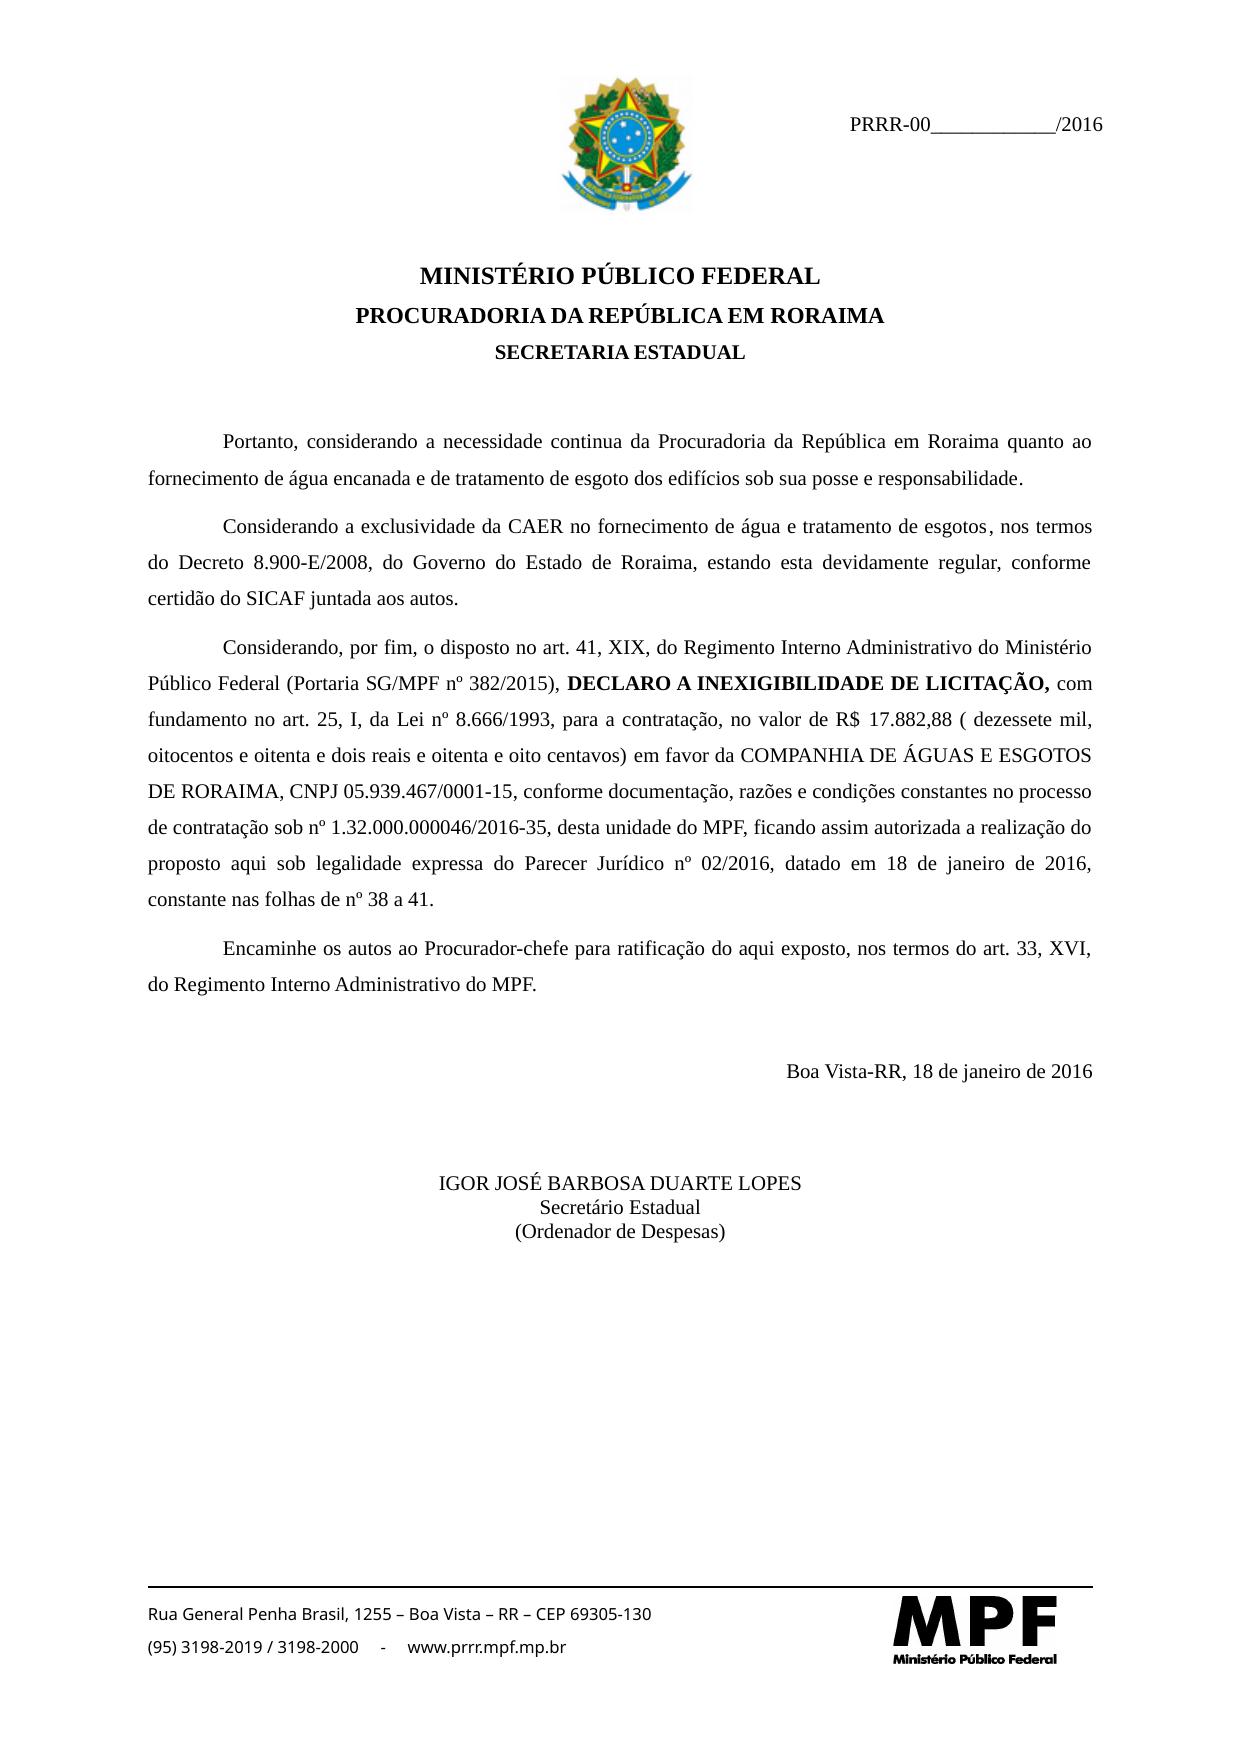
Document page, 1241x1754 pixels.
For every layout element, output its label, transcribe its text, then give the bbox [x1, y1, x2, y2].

text Boa Vista-RR, 18 de janeiro de 2016 [148, 1058, 1093, 1083]
text Considerando a exclusividade da CAER no fornecimento de água e tratamento de esgotos, nos termos do Decreto 8.900-E/2008, do Governo do Estado de Roraima, estando esta devidamente regular, conforme certidão do SICAF juntada aos autos. [148, 514, 1093, 610]
text Secretário Estadual [148, 1195, 1093, 1219]
text (Ordenador de Despesas) [148, 1219, 1093, 1243]
picture [893, 1596, 1057, 1664]
text Considerando, por fim, o disposto no art. 41, XIX, do Regimento Interno Administrativo do Ministério Público Federal (Portaria SG/MPF nº 382/2015), DECLARO A INEXIGIBILIDADE DE LICITAÇÃO, com fundamento no art. 25, I, da Lei nº 8.666/1993, para a contratação, no valor de R$ 17.882,88 ( dezessete mil, oitocentos e oitenta e dois reais e oitenta e oito centavos) em favor da COMPANHIA DE ÁGUAS E ESGOTOS DE RORAIMA, CNPJ 05.939.467/0001-15, conforme documentação, razões e condições constantes no processo de contratação sob nº 1.32.000.000046/2016-35, desta unidade do MPF, ficando assim autorizada a realização do proposto aqui sob legalidade expressa do Parecer Jurídico nº 02/2016, datado em 18 de janeiro de 2016, constante nas folhas de nº 38 a 41. [148, 635, 1093, 911]
picture [557, 75, 696, 214]
text Portanto, considerando a necessidade continua da Procuradoria da República em Roraima quanto ao fornecimento de água encanada e de tratamento de esgoto dos edifícios sob sua posse e responsabilidade. [148, 429, 1093, 489]
text Encaminhe os autos ao Procurador-chefe para ratificação do aqui exposto, nos termos do art. 33, XVI, do Regimento Interno Administrativo do MPF. [148, 936, 1093, 996]
text IGOR JOSÉ BARBOSA DUARTE LOPES [148, 1170, 1093, 1195]
